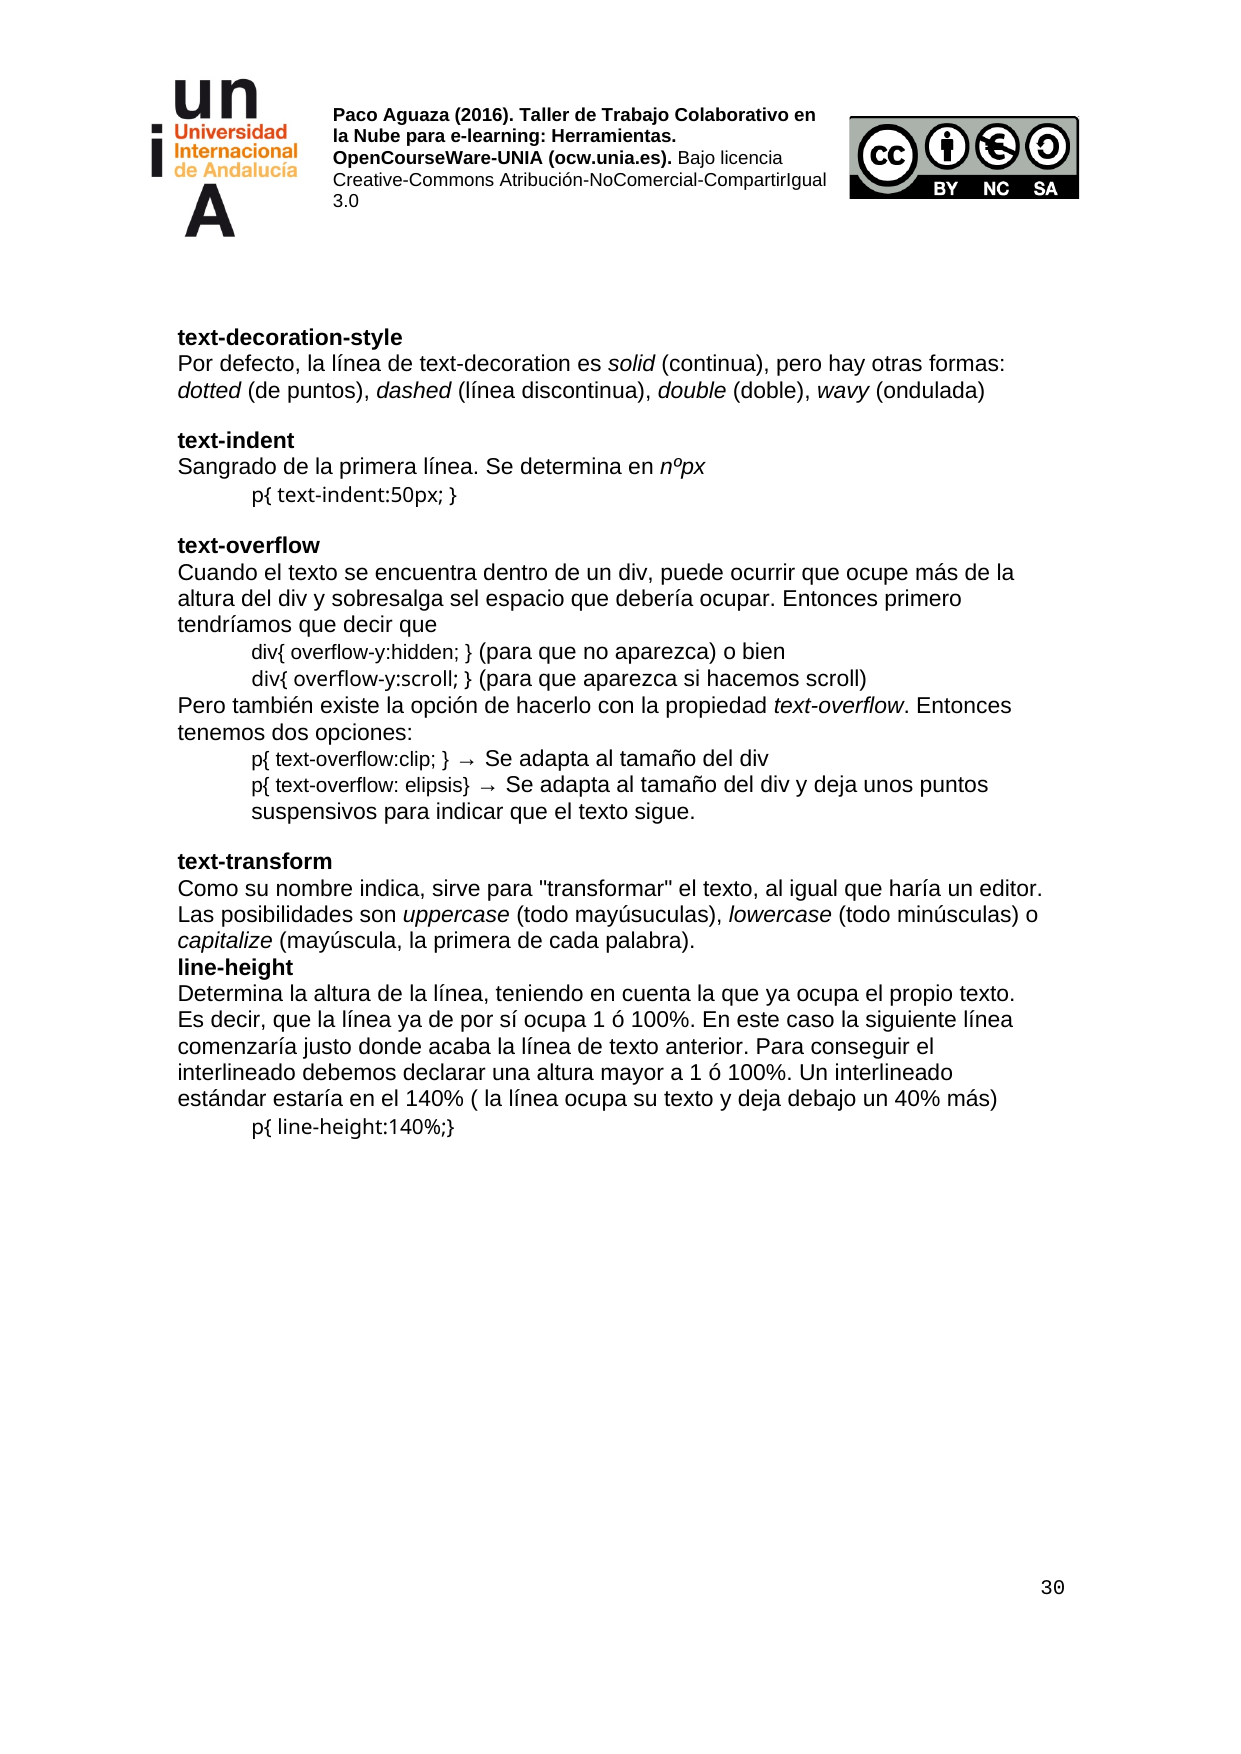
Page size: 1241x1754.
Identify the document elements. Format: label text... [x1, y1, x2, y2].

text Por defecto, la línea de text-decoration es solid (continua), pero hay otras formas: dotted (de puntos), dashed (línea discontinua), double (doble), wavy (ondulada) [177, 350, 1048, 403]
text text-overflow [177, 532, 1048, 558]
text line-height [177, 954, 1048, 980]
text Determina la altura de la línea, teniendo en cuenta la que ya ocupa el propio texto. Es decir, que la línea ya de por sí ocupa 1 ó 100%. En este caso la siguiente línea comenzaría justo donde acaba la línea de texto anterior. Para conseguir el interlineado debemos declarar una altura mayor a 1 ó 100%. Un interlineado estándar estaría en el 140% ( la línea ocupa su texto y deja debajo un 40% más) [177, 980, 1048, 1112]
text text-transform [177, 848, 1048, 874]
text div{ overflow-y:scroll; } (para que aparezca si hacemos scroll) [177, 664, 1048, 692]
text p{ text-indent:50px; } [177, 480, 1048, 508]
text text-indent [177, 427, 1048, 453]
picture [148, 75, 302, 240]
text div{ overflow-y:hidden; } (para que no aparezca) o bien [177, 638, 1048, 664]
text p{ line-height:140%;} [177, 1112, 1048, 1140]
text Sangrado de la primera línea. Se determina en nºpx [177, 453, 1048, 480]
text p{ text-overflow: elipsis} → Se adapta al tamaño del div y deja unos puntos suspensivos para indicar que el texto sigue. [177, 771, 1048, 824]
text p{ text-overflow:clip; } → Se adapta al tamaño del div [177, 745, 1048, 771]
text Pero también existe la opción de hacerlo con la propiedad text-overflow. Entonces tenemos dos opciones: [177, 692, 1048, 745]
text text-decoration-style [177, 324, 1048, 350]
text Cuando el texto se encuentra dentro de un div, puede ocurrir que ocupe más de la altura del div y sobresalga sel espacio que debería ocupar. Entonces primero tendríamos que decir que [177, 558, 1048, 638]
text Como su nombre indica, sirve para "transformar" el texto, al igual que haría un editor. Las posibilidades son uppercase (todo mayúsuculas), lowercase (todo minúsculas) o capitalize (mayúscula, la primera de cada palabra). [177, 874, 1048, 954]
